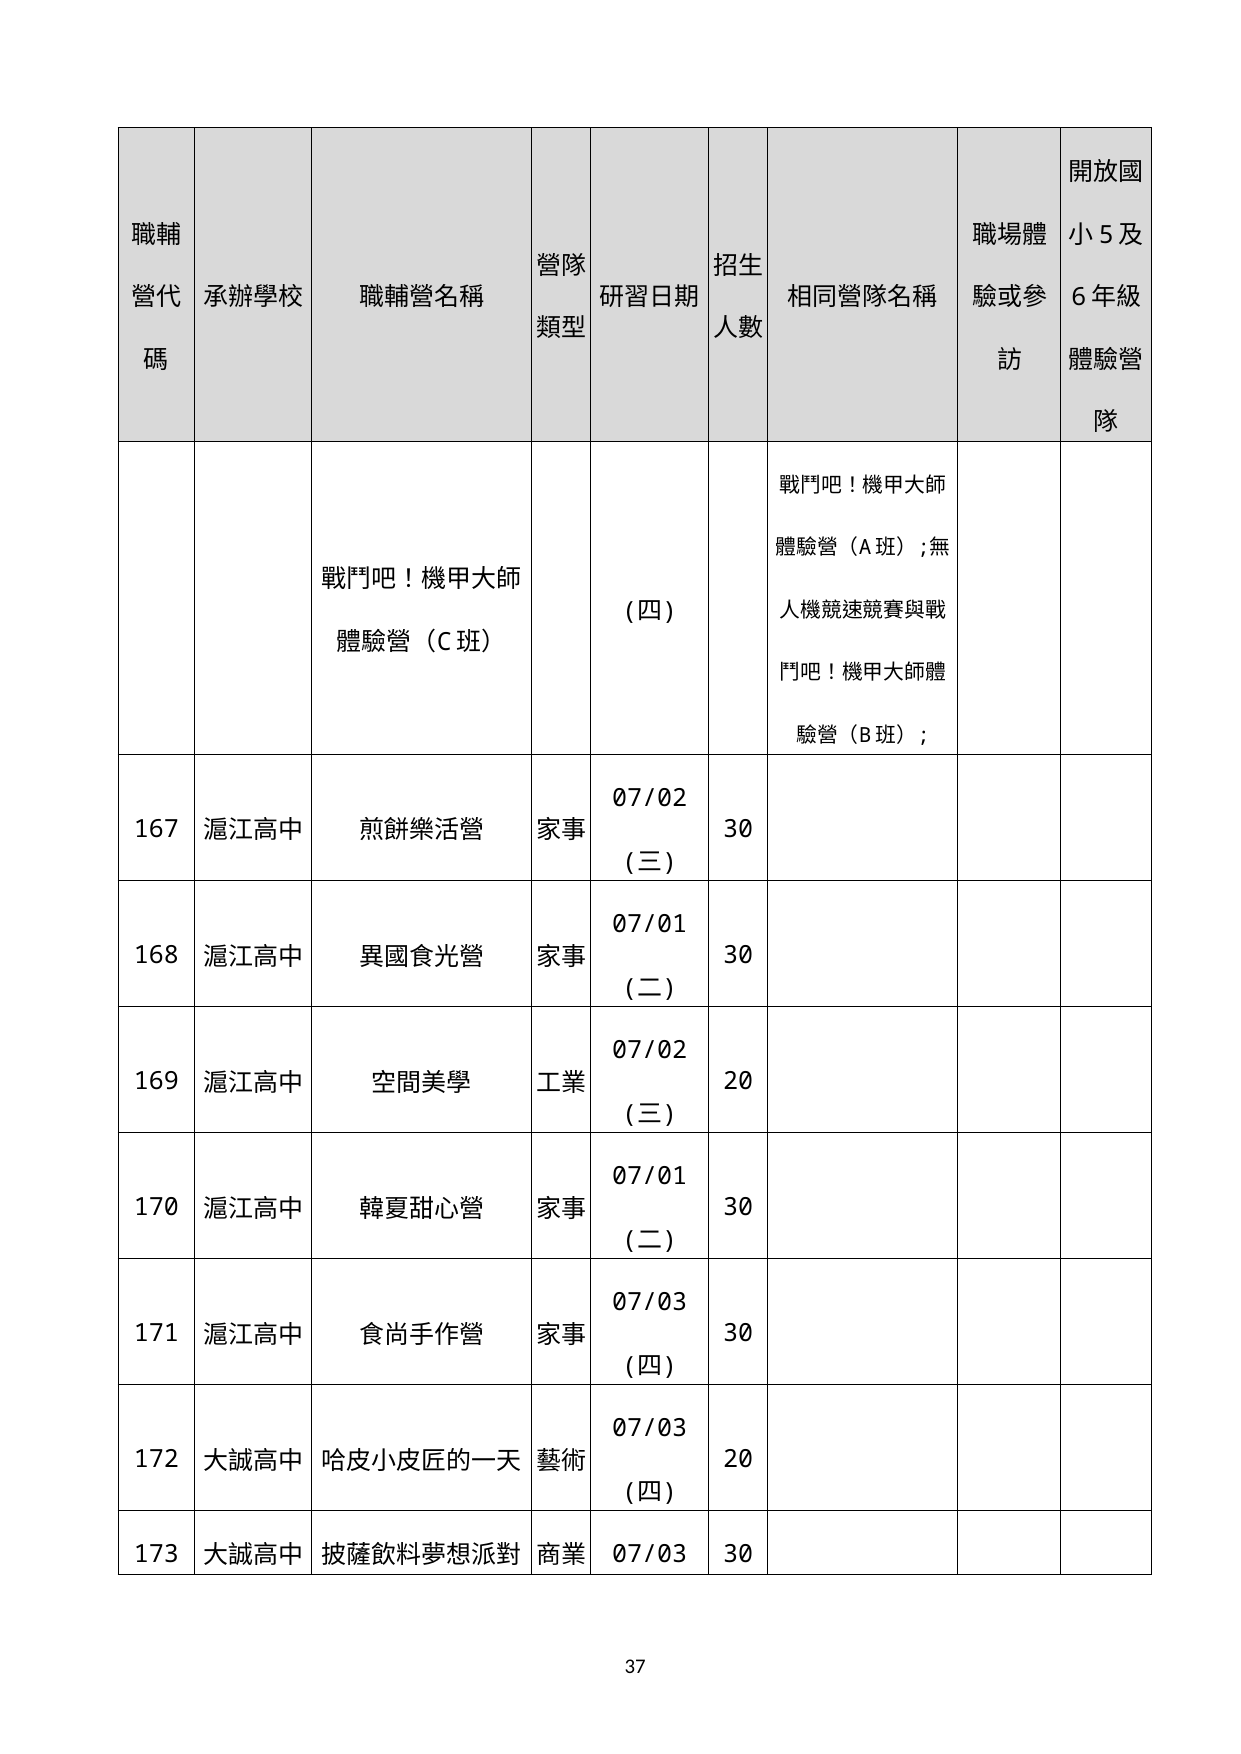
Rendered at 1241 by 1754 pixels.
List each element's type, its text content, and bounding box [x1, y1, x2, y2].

table_cell 大誠高中 [195, 1385, 311, 1510]
table_cell 家事 [532, 755, 590, 880]
table_cell 滬江高中 [195, 1259, 311, 1384]
table_cell 30 [709, 1259, 767, 1384]
table_header 職輔營代碼 [119, 128, 194, 441]
table_cell 30 [709, 1133, 767, 1258]
table_cell [958, 442, 1060, 754]
table_cell [958, 755, 1060, 880]
table_cell [958, 1133, 1060, 1258]
table_cell 20 [709, 1007, 767, 1132]
table_cell [1061, 1511, 1151, 1574]
table_cell [958, 881, 1060, 1006]
table_header 研習日期 [591, 128, 708, 441]
table_cell 07/03 [591, 1511, 708, 1574]
table_header 職輔營名稱 [312, 128, 531, 441]
table_cell 170 [119, 1133, 194, 1258]
table_header 相同營隊名稱 [768, 128, 957, 441]
table_header 營隊類型 [532, 128, 590, 441]
table_cell 戰鬥吧！機甲大師體驗營（C班） [312, 442, 531, 754]
table_cell 172 [119, 1385, 194, 1510]
table_cell 工業 [532, 1007, 590, 1132]
table_cell 滬江高中 [195, 1133, 311, 1258]
table_cell 168 [119, 881, 194, 1006]
table_cell [1061, 881, 1151, 1006]
table_cell 異國食光營 [312, 881, 531, 1006]
table_cell 07/03(四) [591, 1385, 708, 1510]
table_cell 滬江高中 [195, 881, 311, 1006]
table_cell 家事 [532, 1259, 590, 1384]
table_cell 07/02(三) [591, 755, 708, 880]
table_cell [1061, 1385, 1151, 1510]
table_cell 30 [709, 881, 767, 1006]
table_cell [768, 1385, 957, 1510]
table_cell [768, 1259, 957, 1384]
table_cell 大誠高中 [195, 1511, 311, 1574]
table_cell 07/02(三) [591, 1007, 708, 1132]
table_cell 169 [119, 1007, 194, 1132]
table_cell [768, 881, 957, 1006]
table_cell [119, 442, 194, 754]
table_cell [195, 442, 311, 754]
table_header 職場體驗或參訪 [958, 128, 1060, 441]
table_cell [768, 1511, 957, 1574]
table_cell 韓夏甜心營 [312, 1133, 531, 1258]
table_cell 家事 [532, 881, 590, 1006]
table_cell [958, 1007, 1060, 1132]
table_cell 173 [119, 1511, 194, 1574]
table_cell 哈皮小皮匠的一天 [312, 1385, 531, 1510]
table_cell 20 [709, 1385, 767, 1510]
table_cell 滬江高中 [195, 755, 311, 880]
table_cell (四) [591, 442, 708, 754]
table_cell 07/01(二) [591, 1133, 708, 1258]
table_cell 戰鬥吧！機甲大師體驗營（A班）;無人機競速競賽與戰鬥吧！機甲大師體驗營（B班）; [768, 442, 957, 754]
table_cell 30 [709, 755, 767, 880]
table_cell 07/01(二) [591, 881, 708, 1006]
table_cell [768, 755, 957, 880]
table_cell 空間美學 [312, 1007, 531, 1132]
table_header 開放國小5及6年級體驗營隊 [1061, 128, 1151, 441]
table_cell 披薩飲料夢想派對 [312, 1511, 531, 1574]
table_cell [1061, 755, 1151, 880]
table_cell 藝術 [532, 1385, 590, 1510]
table_cell [768, 1007, 957, 1132]
table_cell [958, 1385, 1060, 1510]
table_cell 167 [119, 755, 194, 880]
table_cell [958, 1511, 1060, 1574]
table_cell [709, 442, 767, 754]
table_cell [1061, 1133, 1151, 1258]
table_cell [958, 1259, 1060, 1384]
table_cell [768, 1133, 957, 1258]
table_cell 煎餅樂活營 [312, 755, 531, 880]
table_cell 07/03(四) [591, 1259, 708, 1384]
table_cell 家事 [532, 1133, 590, 1258]
table_cell 商業 [532, 1511, 590, 1574]
table_header 承辦學校 [195, 128, 311, 441]
table_header 招生人數 [709, 128, 767, 441]
table_cell 食尚手作營 [312, 1259, 531, 1384]
table_cell 171 [119, 1259, 194, 1384]
table_cell 30 [709, 1511, 767, 1574]
table_cell 滬江高中 [195, 1007, 311, 1132]
table_cell [532, 442, 590, 754]
table_cell [1061, 442, 1151, 754]
table_cell [1061, 1259, 1151, 1384]
table_cell [1061, 1007, 1151, 1132]
